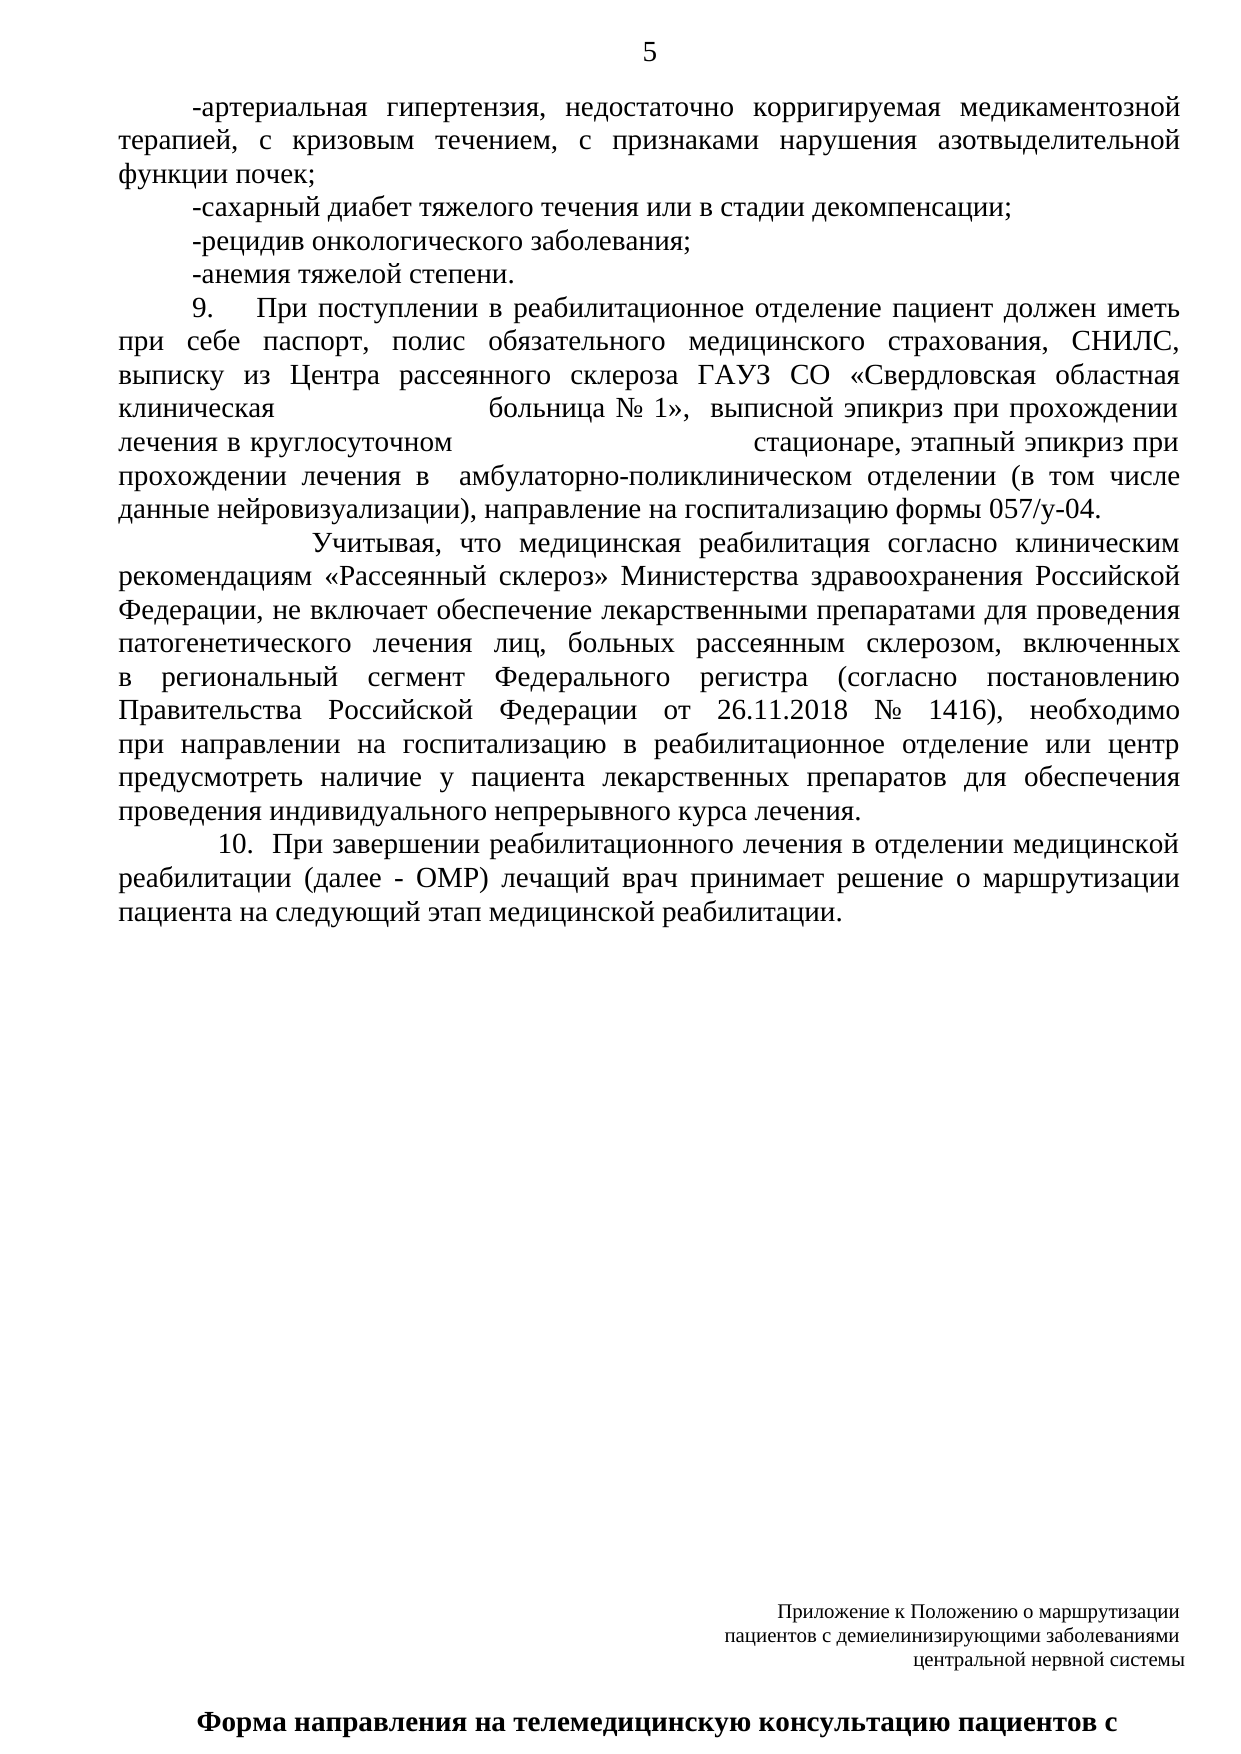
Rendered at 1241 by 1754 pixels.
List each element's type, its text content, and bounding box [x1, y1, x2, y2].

text 10. При завершении реабилитационного лечения в отделении медицинской реабилитации (далее - ОМР) лечащий врач принимает решение о маршрутизации пациента на следующий этап медицинской реабилитации. [118, 827, 1181, 927]
text -рецидив онкологического заболевания; [118, 223, 1181, 256]
table_header Приложение к Положению о маршрутизации пациентов с демиелинизирующими заболеваниями центральной нервной системы Форма направления на телемедицинскую консультацию пациентов с демиелинизирующими заболеваниями центральной нервной системы [118, 1430, 1196, 1738]
text Учитывая, что медицинская реабилитация согласно клиническим рекомендациям «Рассеянный склероз» Министерства здравоохранения Российской Федерации, не включает обеспечение лекарственными препаратами для проведения патогенетического лечения лиц, больных рассеянным склерозом, включенных в региональный сегмент Федерального регистра (согласно постановлению Правительства Российской Федерации от 26.11.2018 № 1416), необходимо при направлении на госпитализацию в реабилитационное отделение или центр предусмотреть наличие у пациента лекарственных препаратов для обеспечения проведения индивидуального непрерывного курса лечения. [118, 525, 1181, 827]
text -анемия тяжелой степени. [118, 256, 1181, 290]
text -артериальная гипертензия, недостаточно корригируемая медикаментозной терапией, с кризовым течением, с признаками нарушения азотвыделительной функции почек; [118, 89, 1181, 189]
text -сахарный диабет тяжелого течения или в стадии декомпенсации; [118, 189, 1181, 223]
text 9. При поступлении в реабилитационное отделение пациент должен иметь при себе паспорт, полис обязательного медицинского страхования, СНИЛС, выписку из Центра рассеянного склероза ГАУЗ СО «Свердловская областная клиническая больница № 1», выписной эпикриз при прохождении лечения в круглосуточном стационаре, этапный эпикриз при прохождении лечения в амбулаторно-поликлиническом отделении (в том числе данные нейровизуализации), направление на госпитализацию формы 057/у-04. [118, 290, 1181, 525]
